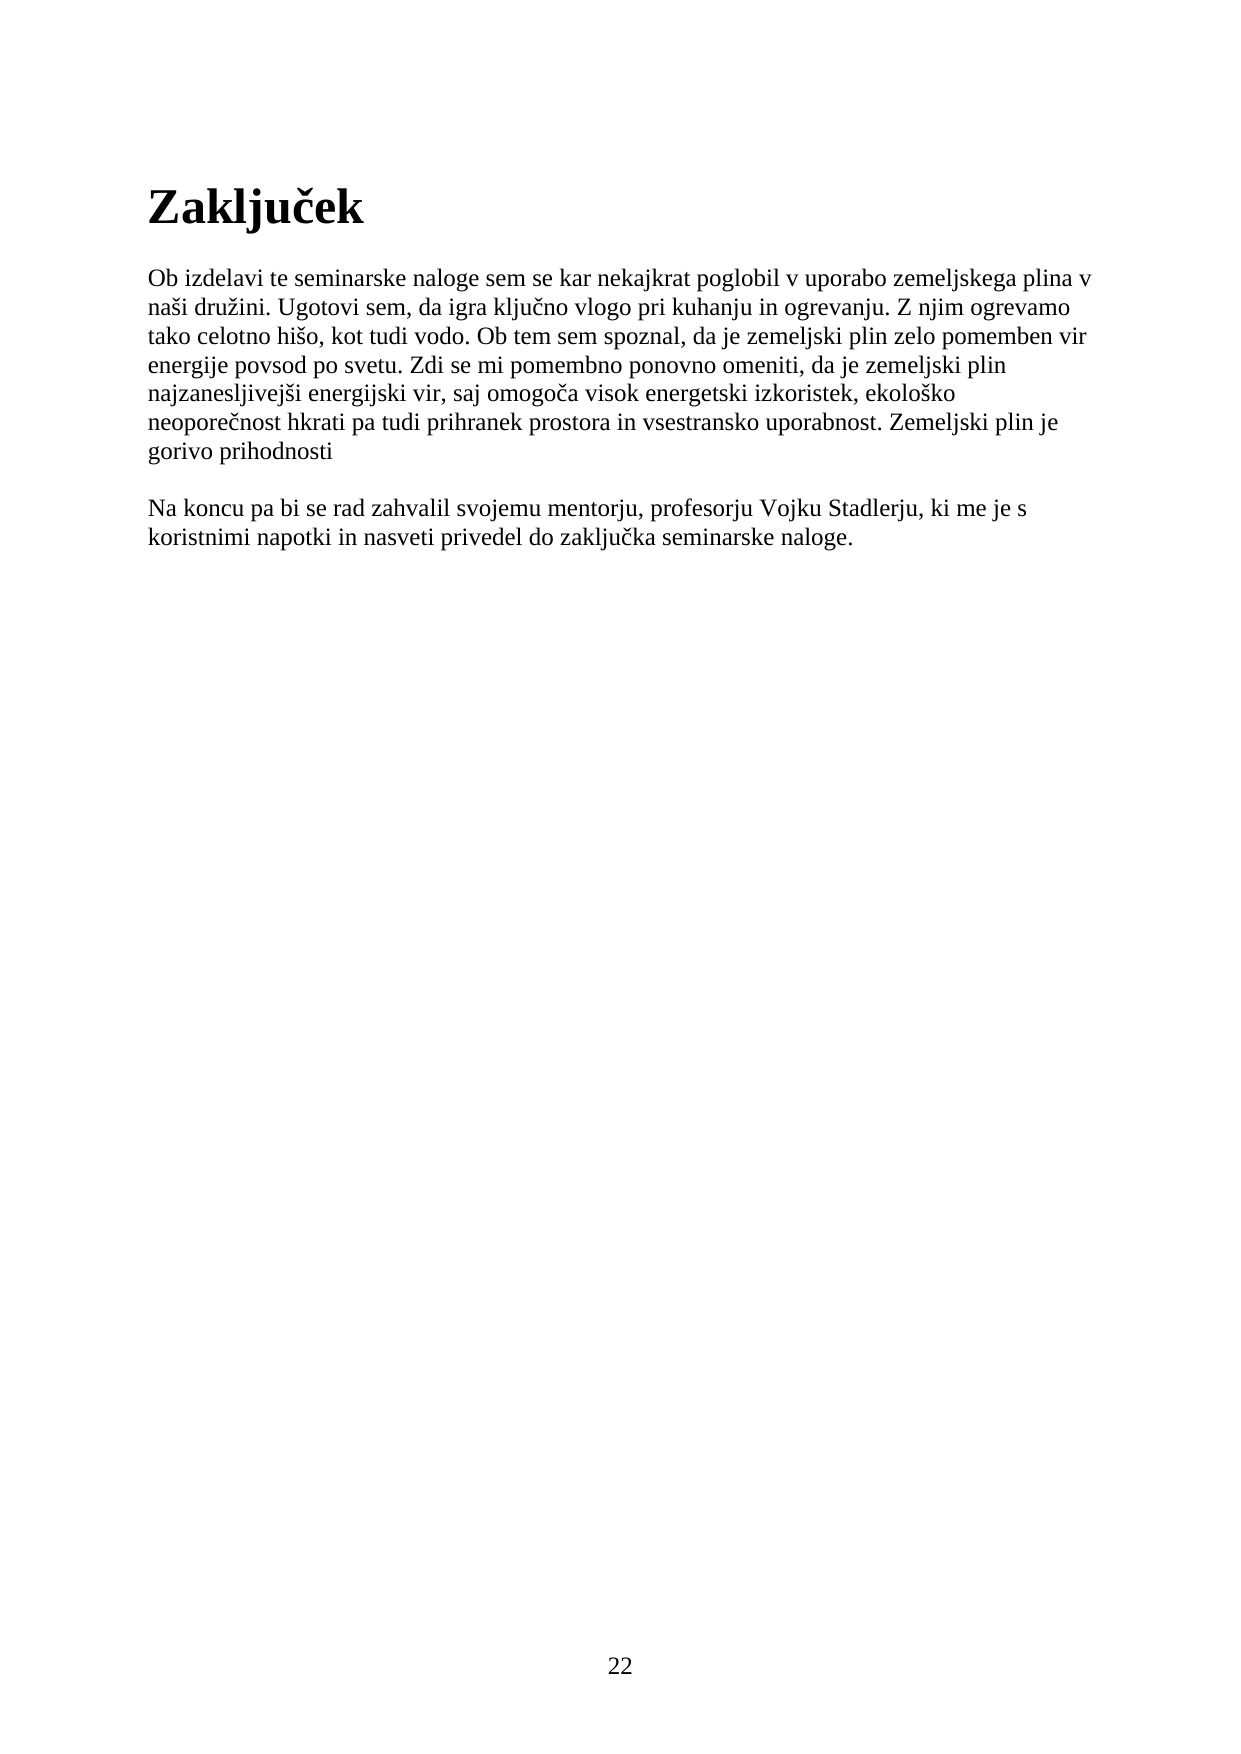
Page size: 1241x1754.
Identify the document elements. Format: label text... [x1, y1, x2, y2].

text Na koncu pa bi se rad zahvalil svojemu mentorju, profesorju Vojku Stadlerju, ki me je s koristnimi napotki in nasveti privedel do zaključka seminarske naloge. [148, 493, 1092, 551]
text Ob izdelavi te seminarske naloge sem se kar nekajkrat poglobil v uporabo zemeljskega plina v naši družini. Ugotovi sem, da igra ključno vlogo pri kuhanju in ogrevanju. Z njim ogrevamo tako celotno hišo, kot tudi vodo. Ob tem sem spoznal, da je zemeljski plin zelo pomemben vir energije povsod po svetu. Zdi se mi pomembno ponovno omeniti, da je zemeljski plin najzanesljivejši energijski vir, saj omogoča visok energetski izkoristek, ekološko neoporečnost hkrati pa tudi prihranek prostora in vsestransko uporabnost. Zemeljski plin je gorivo prihodnosti [148, 263, 1092, 465]
subtitle Zaključek [148, 177, 1092, 234]
